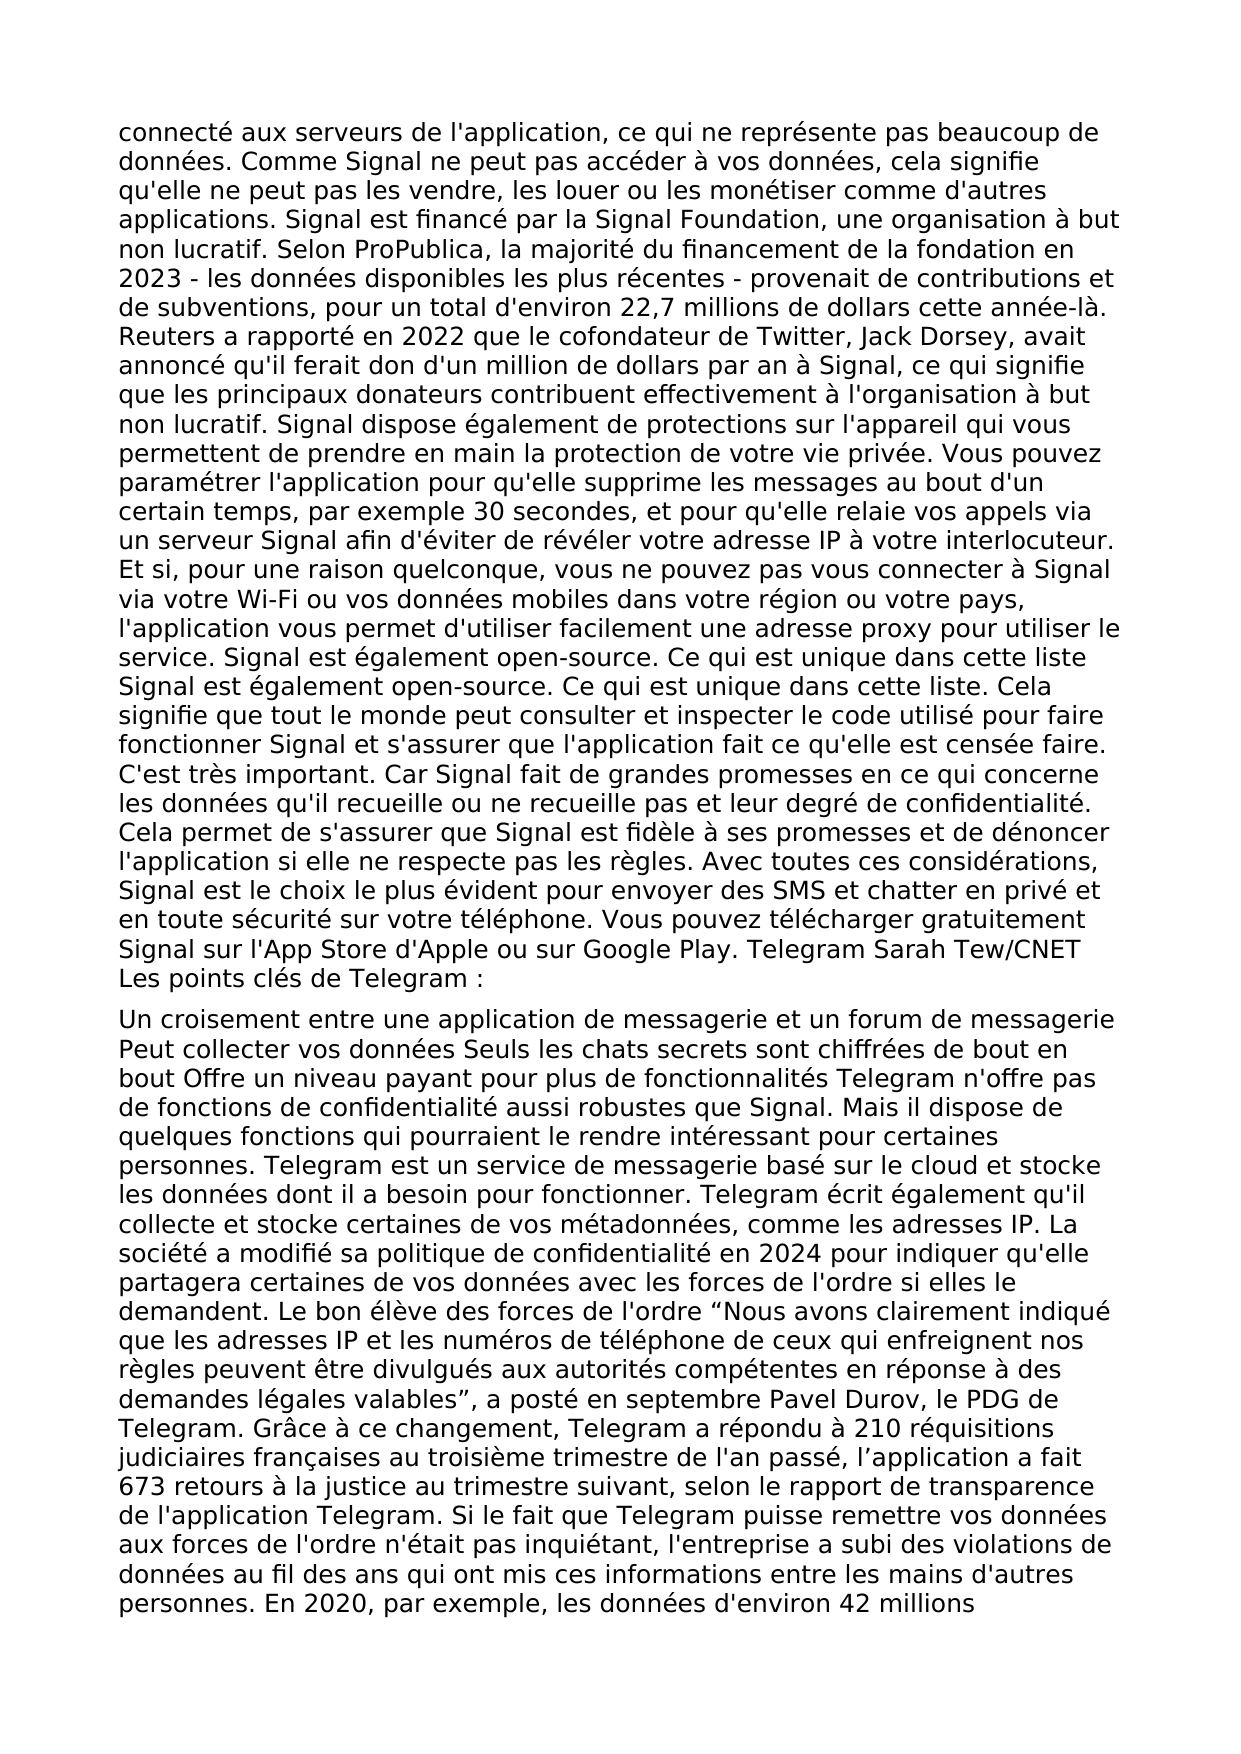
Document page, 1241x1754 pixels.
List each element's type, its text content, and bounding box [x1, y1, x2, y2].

text Un croisement entre une application de messagerie et un forum de messagerie Peut collecter vos données Seuls les chats secrets sont chiffrées de bout en bout Offre un niveau payant pour plus de fonctionnalités Telegram n'offre pas de fonctions de confidentialité aussi robustes que Signal. Mais il dispose de quelques fonctions qui pourraient le rendre intéressant pour certaines personnes. Telegram est un service de messagerie basé sur le cloud et stocke les données dont il a besoin pour fonctionner. Telegram écrit également qu'il collecte et stocke certaines de vos métadonnées, comme les adresses IP. La société a modifié sa politique de confidentialité en 2024 pour indiquer qu'elle partagera certaines de vos données avec les forces de l'ordre si elles le demandent. Le bon élève des forces de l'ordre “Nous avons clairement indiqué que les adresses IP et les numéros de téléphone de ceux qui enfreignent nos règles peuvent être divulgués aux autorités compétentes en réponse à des demandes légales valables”, a posté en septembre Pavel Durov, le PDG de Telegram. Grâce à ce changement, Telegram a répondu à 210 réquisitions judiciaires françaises au troisième trimestre de l'an passé, l’application a fait 673 retours à la justice au trimestre suivant, selon le rapport de transparence de l'application Telegram. Si le fait que Telegram puisse remettre vos données aux forces de l'ordre n'était pas inquiétant, l'entreprise a subi des violations de données au fil des ans qui ont mis ces informations entre les mains d'autres personnes. En 2020, par exemple, les données d'environ 42 millions [118, 1006, 1122, 1618]
text connecté aux serveurs de l'application, ce qui ne représente pas beaucoup de données. Comme Signal ne peut pas accéder à vos données, cela signifie qu'elle ne peut pas les vendre, les louer ou les monétiser comme d'autres applications. Signal est financé par la Signal Foundation, une organisation à but non lucratif. Selon ProPublica, la majorité du financement de la fondation en 2023 - les données disponibles les plus récentes - provenait de contributions et de subventions, pour un total d'environ 22,7 millions de dollars cette année-là. Reuters a rapporté en 2022 que le cofondateur de Twitter, Jack Dorsey, avait annoncé qu'il ferait don d'un million de dollars par an à Signal, ce qui signifie que les principaux donateurs contribuent effectivement à l'organisation à but non lucratif. Signal dispose également de protections sur l'appareil qui vous permettent de prendre en main la protection de votre vie privée. Vous pouvez paramétrer l'application pour qu'elle supprime les messages au bout d'un certain temps, par exemple 30 secondes, et pour qu'elle relaie vos appels via un serveur Signal afin d'éviter de révéler votre adresse IP à votre interlocuteur. Et si, pour une raison quelconque, vous ne pouvez pas vous connecter à Signal via votre Wi-Fi ou vos données mobiles dans votre région ou votre pays, l'application vous permet d'utiliser facilement une adresse proxy pour utiliser le service. Signal est également open-source. Ce qui est unique dans cette liste Signal est également open-source. Ce qui est unique dans cette liste. Cela signifie que tout le monde peut consulter et inspecter le code utilisé pour faire fonctionner Signal et s'assurer que l'application fait ce qu'elle est censée faire. C'est très important. Car Signal fait de grandes promesses en ce qui concerne les données qu'il recueille ou ne recueille pas et leur degré de confidentialité. Cela permet de s'assurer que Signal est fidèle à ses promesses et de dénoncer l'application si elle ne respecte pas les règles. Avec toutes ces considérations, Signal est le choix le plus évident pour envoyer des SMS et chatter en privé et en toute sécurité sur votre téléphone. Vous pouvez télécharger gratuitement Signal sur l'App Store d'Apple ou sur Google Play. Telegram Sarah Tew/CNET Les points clés de Telegram : [118, 118, 1122, 993]
